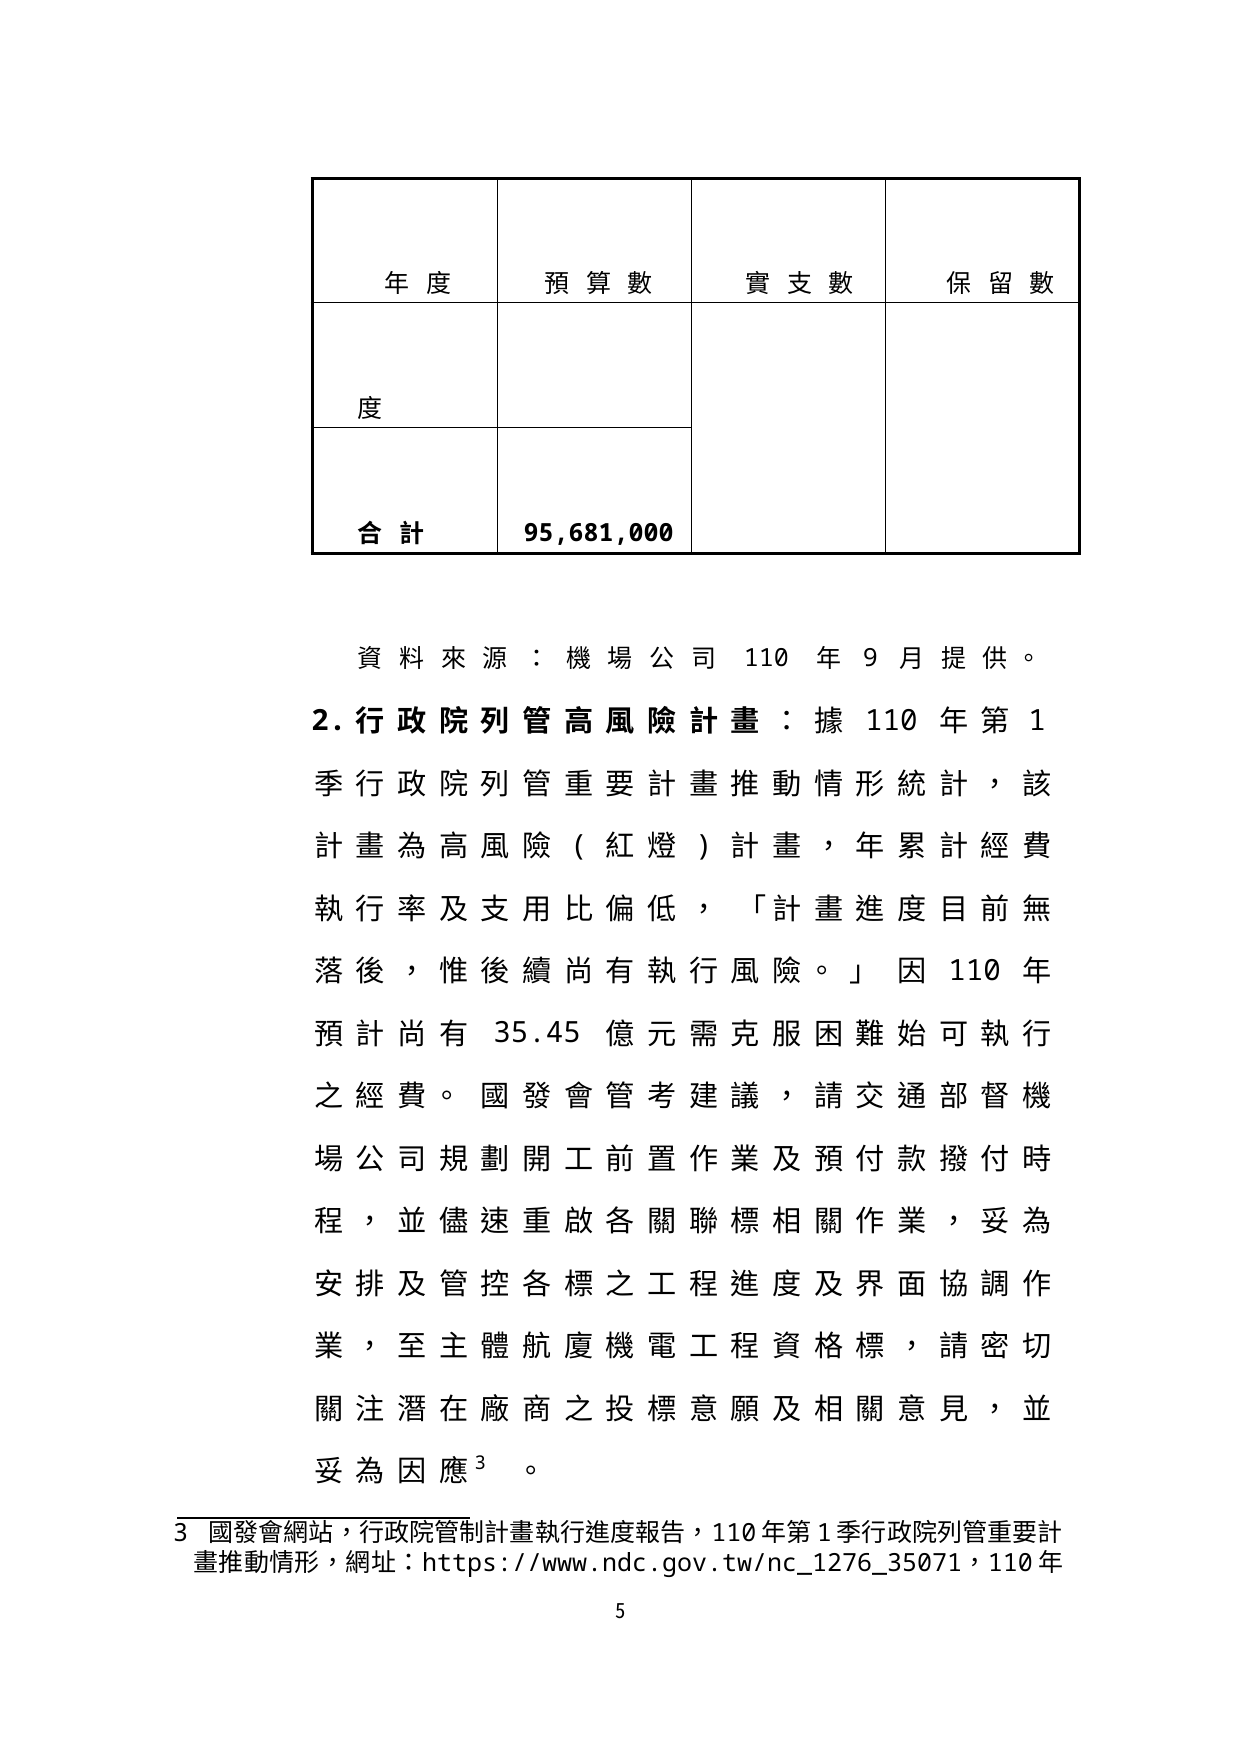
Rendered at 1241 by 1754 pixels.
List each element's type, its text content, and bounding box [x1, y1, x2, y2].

table_cell [692, 303, 885, 552]
table_header 實支數 [692, 180, 885, 302]
table_cell 度 [314, 303, 497, 427]
table_cell [886, 303, 1078, 552]
table_header 年度 [314, 180, 497, 302]
table_header 預算數 [498, 180, 691, 302]
table_cell 95,681,000 [498, 428, 691, 552]
table_cell [498, 303, 691, 427]
text 資料來源：機場公司110年9月提供。 [301, 615, 1058, 677]
table_cell 合計 [314, 428, 497, 552]
table_header 保留數 [886, 180, 1078, 302]
text 國發會網站，行政院管制計畫執行進度報告，110年第1季行政院列管重要計畫推動情形，網址：https://www.ndc.gov.tw/nc_1276_35071，110年 [173, 1518, 1063, 1577]
text 2.行政院列管高風險計畫：據110年第1季行政院列管重要計畫推動情形統計，該計畫為高風險(紅燈)計畫，年累計經費執行率及支用比偏低，「計畫進度目前無落後，惟後續尚有執行風險。」因110年預計尚有35.45億元需克服困難始可執行之經費。國發會管考建議，請交通部督機場公司規劃開工前置作業及預付款撥付時程，並儘速重啟各關聯標相關作業，妥為安排及管控各標之工程進度及界面協調作業，至主體航廈機電工程資格標，請密切關注潛在廠商之投標意願及相關意見，並妥為因應。 [271, 677, 1058, 1490]
